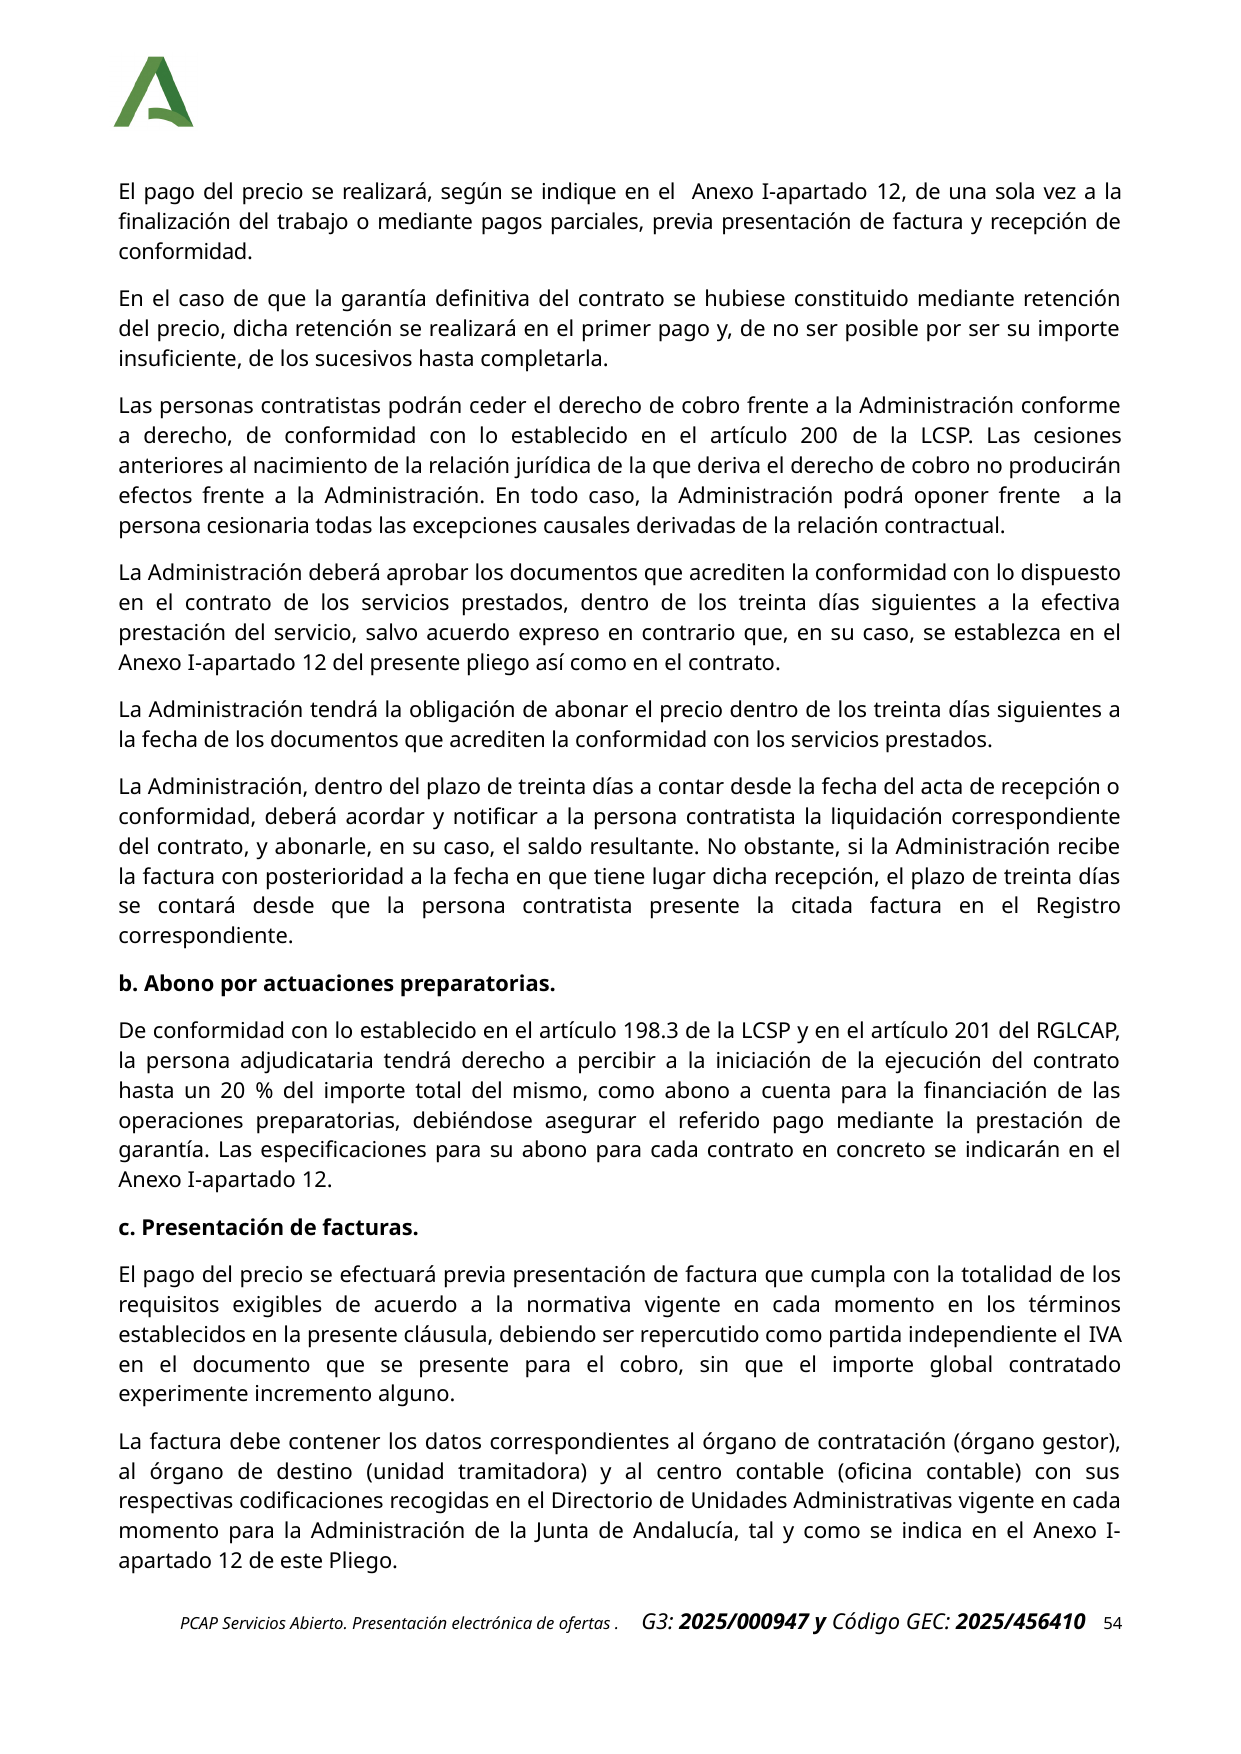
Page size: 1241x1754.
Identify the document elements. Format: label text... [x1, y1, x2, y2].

text Las personas contratistas podrán ceder el derecho de cobro frente a la Administración conforme a derecho, de conformidad con lo establecido en el artículo 200 de la LCSP. Las cesiones anteriores al nacimiento de la relación jurídica de la que deriva el derecho de cobro no producirán efectos frente a la Administración. En todo caso, la Administración podrá oponer frente a la persona cesionaria todas las excepciones causales derivadas de la relación contractual. [118, 391, 1122, 539]
text De conformidad con lo establecido en el artículo 198.3 de la LCSP y en el artículo 201 del RGLCAP, la persona adjudicataria tendrá derecho a percibir a la iniciación de la ejecución del contrato hasta un 20 % del importe total del mismo, como abono a cuenta para la financiación de las operaciones preparatorias, debiéndose asegurar el referido pago mediante la prestación de garantía. Las especificaciones para su abono para cada contrato en concreto se indicarán en el Anexo I-apartado 12. [118, 1015, 1122, 1194]
text El pago del precio se efectuará previa presentación de factura que cumpla con la totalidad de los requisitos exigibles de acuerdo a la normativa vigente en cada momento en los términos establecidos en la presente cláusula, debiendo ser repercutido como partida independiente el IVA en el documento que se presente para el cobro, sin que el importe global contratado experimente incremento alguno. [118, 1259, 1122, 1408]
text c. Presentación de facturas. [118, 1212, 1122, 1242]
picture [109, 52, 198, 131]
text La factura debe contener los datos correspondientes al órgano de contratación (órgano gestor), al órgano de destino (unidad tramitadora) y al centro contable (oficina contable) con sus respectivas codificaciones recogidas en el Directorio de Unidades Administrativas vigente en cada momento para la Administración de la Junta de Andalucía, tal y como se indica en el Anexo I-apartado 12 de este Pliego. [118, 1426, 1122, 1575]
text El pago del precio se realizará, según se indique en el Anexo I-apartado 12, de una sola vez a la finalización del trabajo o mediante pagos parciales, previa presentación de factura y recepción de conformidad. [118, 176, 1122, 266]
text La Administración deberá aprobar los documentos que acrediten la conformidad con lo dispuesto en el contrato de los servicios prestados, dentro de los treinta días siguientes a la efectiva prestación del servicio, salvo acuerdo expreso en contrario que, en su caso, se establezca en el Anexo I-apartado 12 del presente pliego así como en el contrato. [118, 557, 1122, 676]
text La Administración, dentro del plazo de treinta días a contar desde la fecha del acta de recepción o conformidad, deberá acordar y notificar a la persona contratista la liquidación correspondiente del contrato, y abonarle, en su caso, el saldo resultante. No obstante, si la Administración recibe la factura con posterioridad a la fecha en que tiene lugar dicha recepción, el plazo de treinta días se contará desde que la persona contratista presente la citada factura en el Registro correspondiente. [118, 771, 1122, 950]
text b. Abono por actuaciones preparatorias. [118, 968, 1122, 998]
text En el caso de que la garantía definitiva del contrato se hubiese constituido mediante retención del precio, dicha retención se realizará en el primer pago y, de no ser posible por ser su importe insuficiente, de los sucesivos hasta completarla. [118, 283, 1122, 373]
text La Administración tendrá la obligación de abonar el precio dentro de los treinta días siguientes a la fecha de los documentos que acrediten la conformidad con los servicios prestados. [118, 694, 1122, 754]
